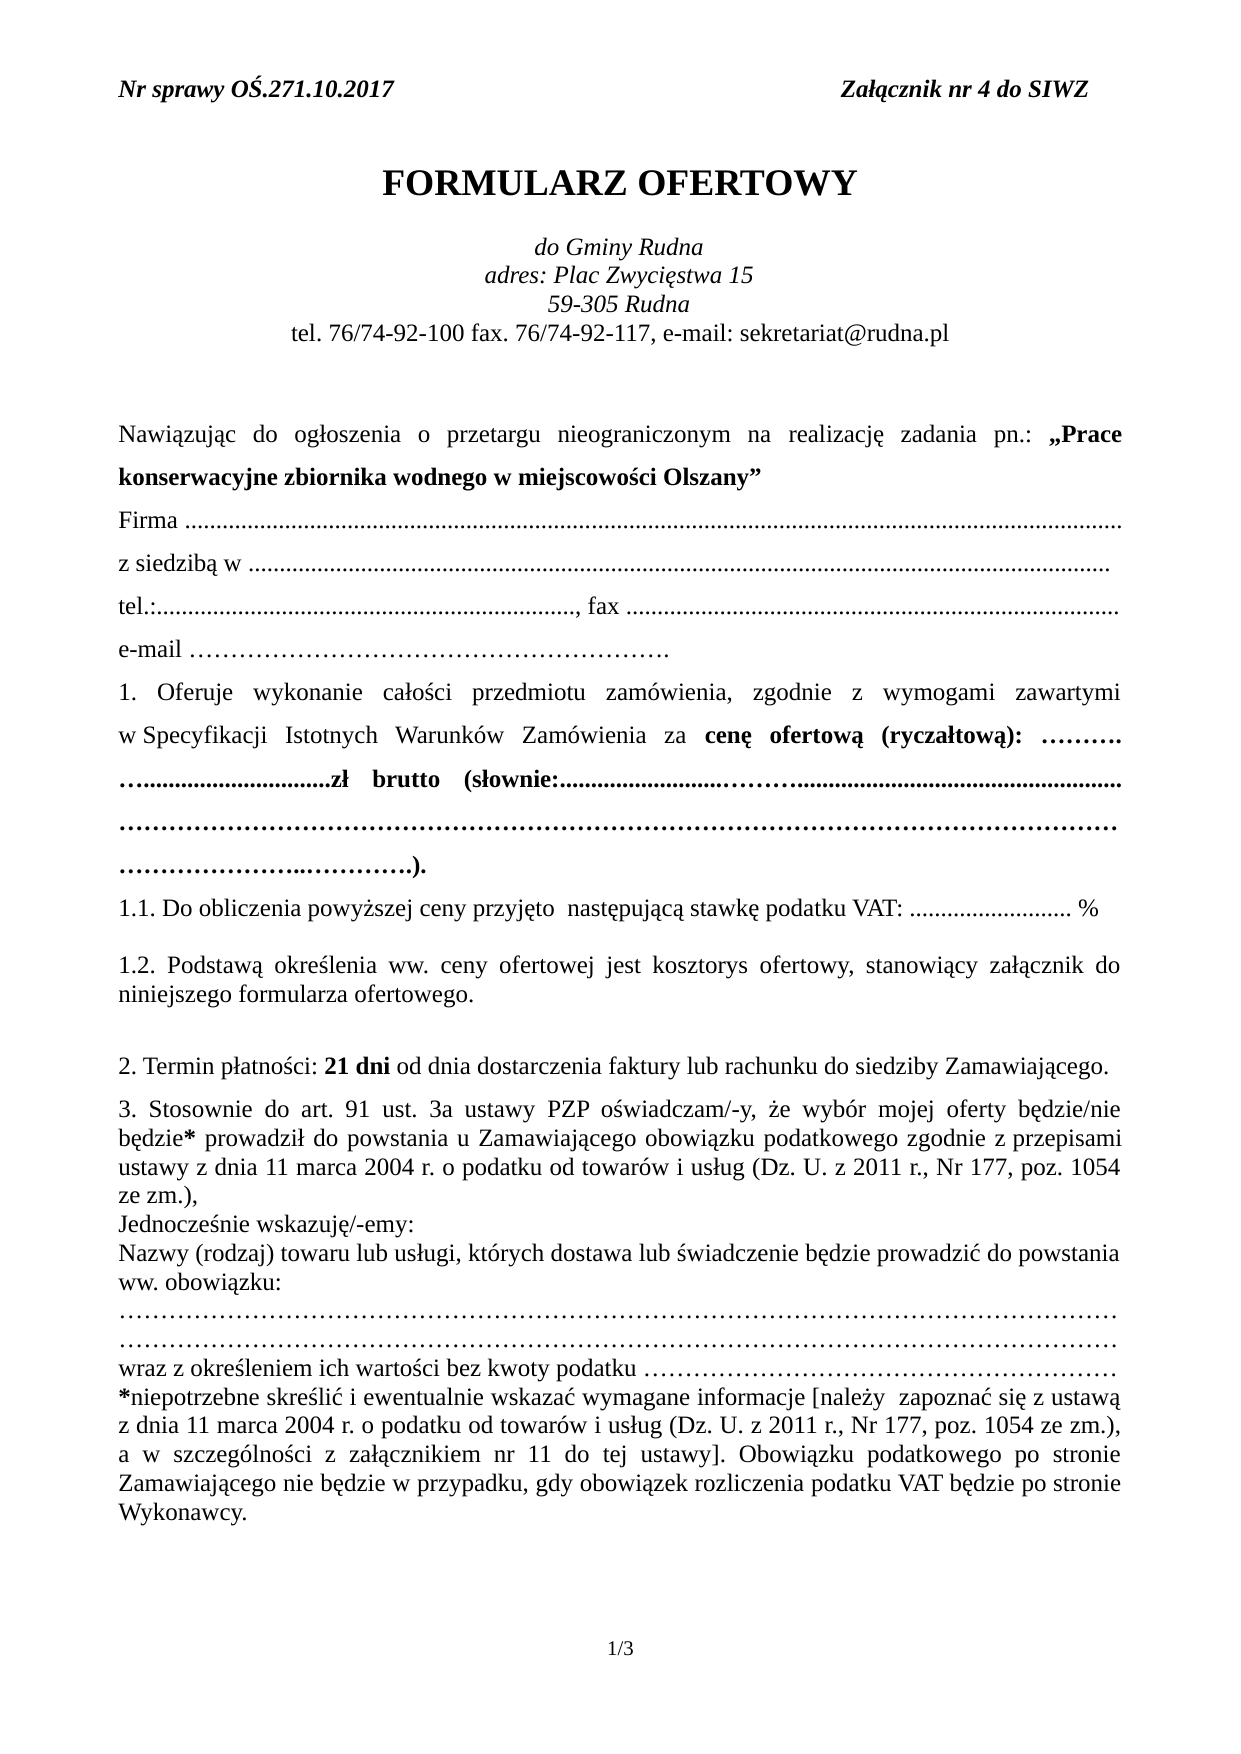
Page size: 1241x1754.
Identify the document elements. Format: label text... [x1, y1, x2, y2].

text adres: Plac Zwycięstwa 15 [118, 261, 1122, 289]
text e-mail …………………………………………………. [118, 634, 1122, 663]
text tel.:..................................................................., fax ............................................................................... [118, 591, 1122, 620]
text Jednocześnie wskazuję/-emy: [118, 1209, 1122, 1238]
text Firma ...................................................................................................................................................... z siedzibą w .......................................................................................................................................... [118, 505, 1122, 577]
text do Gminy Rudna [118, 232, 1122, 261]
text …………………………………………………………………………………………………………………………………………………………………………………………………………………… [118, 1296, 1122, 1353]
text 1. Oferuje wykonanie całości przedmiotu zamówienia, zgodnie z wymogami zawartymi w Specyfikacji Istotnych Warunków Zamówienia za cenę ofertową (ryczałtową): ……….…..............................zł brutto (słownie:..........................………....................................................……………………………………………………………………………………………………………………………..………….). [118, 677, 1122, 879]
text Nr sprawy OŚ.271.10.2017 Załącznik nr 4 do SIWZ [118, 74, 1122, 102]
text 1.2. Podstawą określenia ww. ceny ofertowej jest kosztorys ofertowy, stanowiący załącznik do niniejszego formularza ofertowego. [118, 951, 1122, 1008]
text Nawiązując do ogłoszenia o przetargu nieograniczonym na realizację zadania pn.: „Prace konserwacyjne zbiornika wodnego w miejscowości Olszany” [118, 419, 1122, 491]
text 3. Stosownie do art. 91 ust. 3a ustawy PZP oświadczam/-y, że wybór mojej oferty będzie/nie będzie* prowadził do powstania u Zamawiającego obowiązku podatkowego zgodnie z przepisami ustawy z dnia 11 marca 2004 r. o podatku od towarów i usług (Dz. U. z 2011 r., Nr 177, poz. 1054 ze zm.), [118, 1094, 1122, 1209]
subtitle FORMULARZ OFERTOWY [118, 160, 1122, 203]
text 1.1. Do obliczenia powyższej ceny przyjęto następującą stawkę podatku VAT: .......................... % [118, 893, 1122, 922]
text 2. Termin płatności: 21 dni od dnia dostarczenia faktury lub rachunku do siedziby Zamawiającego. [118, 1051, 1122, 1080]
text tel. 76/74-92-100 fax. 76/74-92-117, e-mail: sekretariat@rudna.pl [118, 318, 1122, 347]
text wraz z określeniem ich wartości bez kwoty podatku ………………………………………………… [118, 1353, 1122, 1382]
text 59-305 Rudna [118, 289, 1122, 318]
text *niepotrzebne skreślić i ewentualnie wskazać wymagane informacje [należy zapoznać się z ustawą z dnia 11 marca 2004 r. o podatku od towarów i usług (Dz. U. z 2011 r., Nr 177, poz. 1054 ze zm.), a w szczególności z załącznikiem nr 11 do tej ustawy]. Obowiązku podatkowego po stronie Zamawiającego nie będzie w przypadku, gdy obowiązek rozliczenia podatku VAT będzie po stronie Wykonawcy. [118, 1382, 1122, 1526]
text Nazwy (rodzaj) towaru lub usługi, których dostawa lub świadczenie będzie prowadzić do powstania ww. obowiązku: [118, 1238, 1122, 1296]
